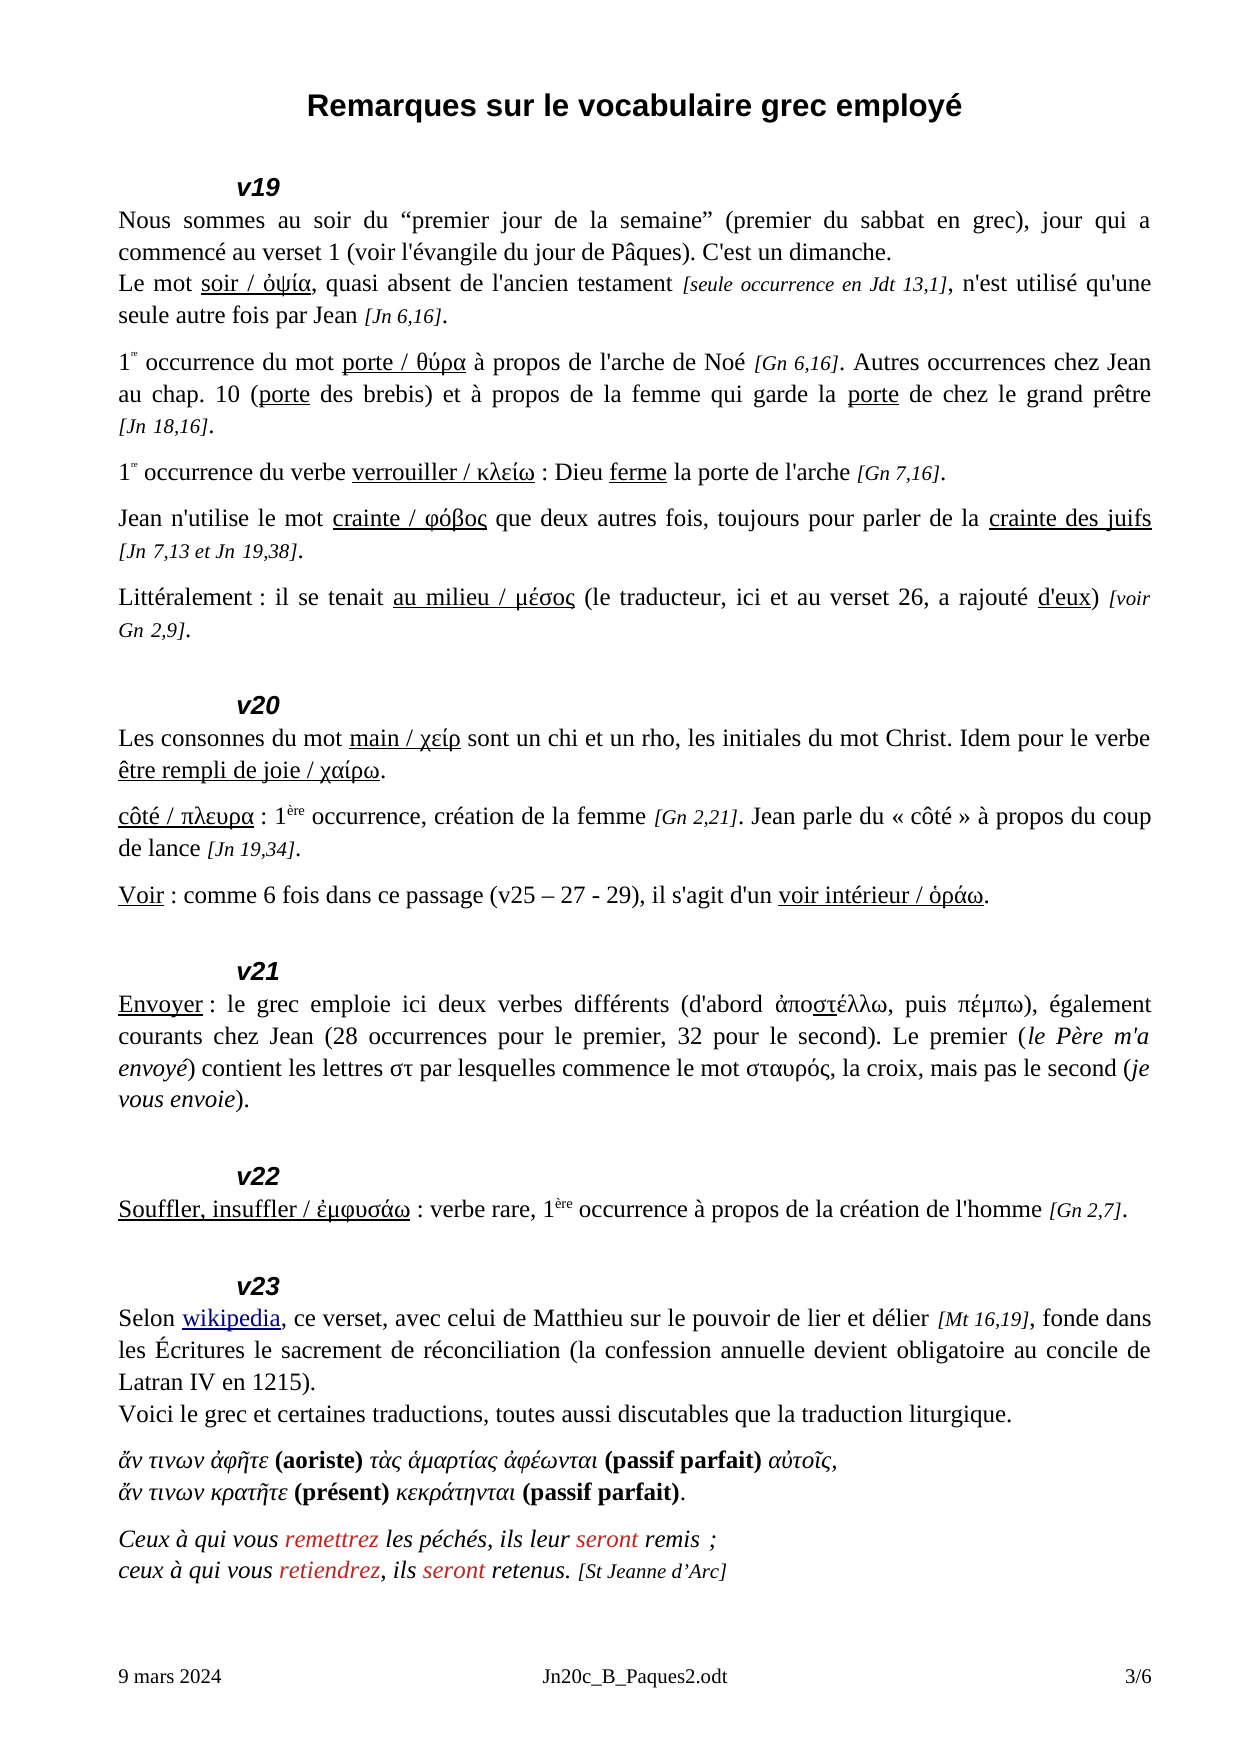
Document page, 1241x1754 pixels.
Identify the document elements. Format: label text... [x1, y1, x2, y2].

text Ceux à qui vous remettrez les péchés, ils leur seront remis ; [118, 1525, 1152, 1552]
text ἄν τινων ἀφῆτε (aoriste) τὰς ἁμαρτίας ἀφέωνται (passif parfait) αὐτοῖς, [118, 1446, 1152, 1474]
text Souffler, insuffler / ἐμφυσάω : verbe rare, 1ère occurrence à propos de la création de l'homme [Gn 2,7]. [118, 1195, 1152, 1223]
subtitle v21 [236, 957, 1152, 986]
text Le mot soir / ὀψία, quasi absent de l'ancien testament [seule occurrence en Jdt 13,1], n'est utilisé qu'une seule autre fois par Jean [Jn 6,16]. [118, 269, 1152, 329]
text Selon wikipedia, ce verset, avec celui de Matthieu sur le pouvoir de lier et délier [Mt 16,19], fonde dans les Écritures le sacrement de réconciliation (la confession annuelle devient obligatoire au concile de Latran IV en 1215). [118, 1304, 1152, 1396]
text Nous sommes au soir du “premier jour de la semaine” (premier du sabbat en grec), jour qui a commencé au verset 1 (voir l'évangile du jour de Pâques). C'est un dimanche. [118, 206, 1152, 266]
text Littéralement : il se tenait au milieu / μέσος (le traducteur, ici et au verset 26, a rajouté d'eux) [voir Gn 2,9]. [118, 583, 1152, 642]
text ceux à qui vous retiendrez, ils seront retenus. [St Jeanne d’Arc] [118, 1557, 1152, 1584]
subtitle v22 [236, 1162, 1152, 1191]
text 1ʳᵉ occurrence du verbe verrouiller / κλείω : Dieu ferme la porte de l'arche [Gn 7,16]. [118, 458, 1152, 486]
subtitle v23 [236, 1271, 1152, 1300]
text côté / πλευρα : 1ère occurrence, création de la femme [Gn 2,21]. Jean parle du « côté » à propos du coup de lance [Jn 19,34]. [118, 802, 1152, 862]
text Jean n'utilise le mot crainte / φόβος que deux autres fois, toujours pour parler de la crainte des juifs [Jn 7,13 et Jn 19,38]. [118, 504, 1152, 564]
text Voir : comme 6 fois dans ce passage (v25 – 27 - 29), il s'agit d'un voir intérieur / ὁράω. [118, 881, 1152, 908]
text 1ʳᵉ occurrence du mot porte / θύρα à propos de l'arche de Noé [Gn 6,16]. Autres occurrences chez Jean au chap. 10 (porte des brebis) et à propos de la femme qui garde la porte de chez le grand prêtre [Jn 18,16]. [118, 348, 1152, 439]
text Envoyer : le grec emploie ici deux verbes différents (d'abord ἀποστέλλω, puis πέμπω), également courants chez Jean (28 occurrences pour le premier, 32 pour le second). Le premier (le Père m'a envoyé) contient les lettres στ par lesquelles commence le mot σταυρός, la croix, mais pas le second (je vous envoie). [118, 990, 1152, 1113]
text ἄν τινων κρατῆτε (présent) κεκράτηνται (passif parfait). [118, 1478, 1152, 1506]
subtitle v20 [236, 691, 1152, 720]
text Voici le grec et certaines traductions, toutes aussi discutables que la traduction liturgique. [118, 1400, 1152, 1428]
text Les consonnes du mot main / χείρ sont un chi et un rho, les initiales du mot Christ. Idem pour le verbe être rempli de joie / χαίρω. [118, 724, 1152, 784]
subtitle Remarques sur le vocabulaire grec employé [118, 88, 1152, 123]
subtitle v19 [236, 173, 1152, 202]
